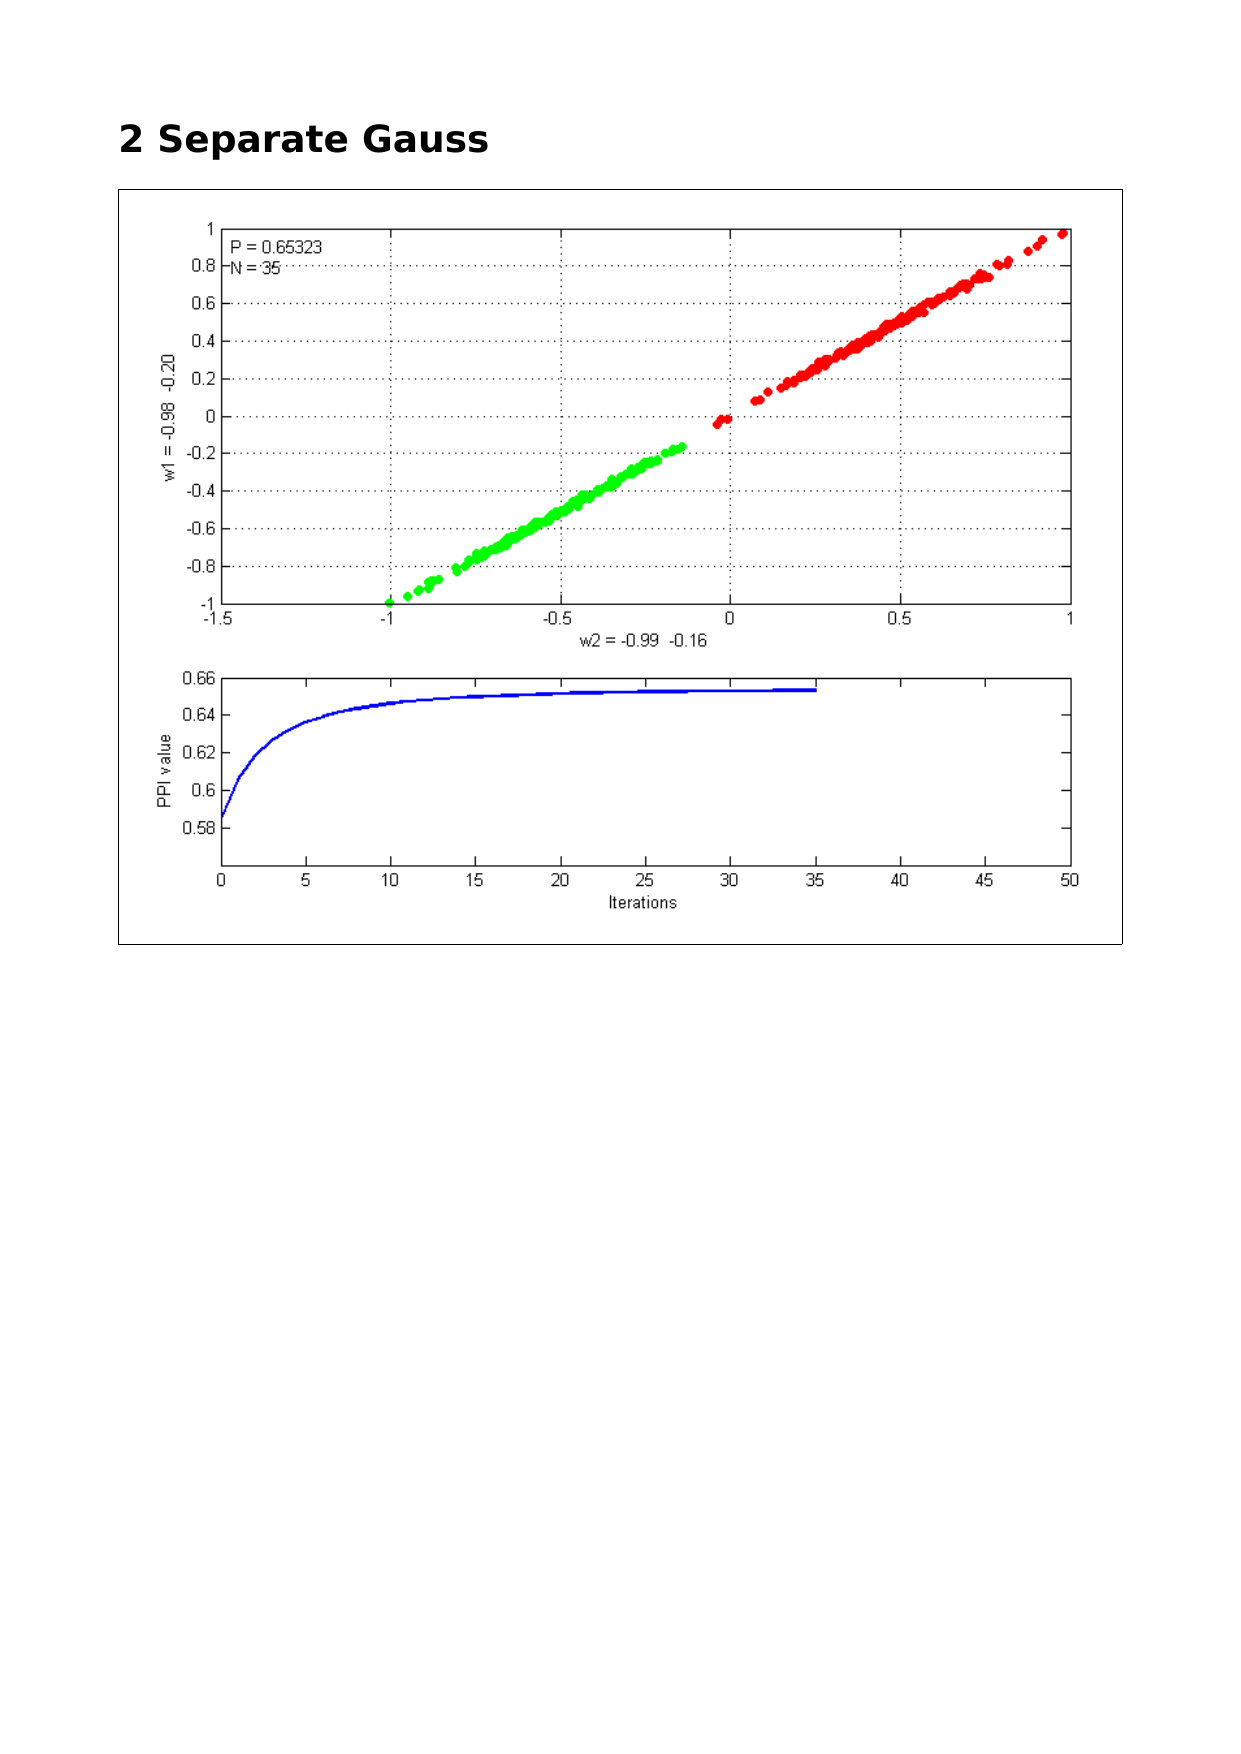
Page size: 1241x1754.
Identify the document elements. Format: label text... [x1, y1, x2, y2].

picture [121, 192, 1120, 941]
subtitle 2 Separate Gauss [118, 118, 1122, 162]
